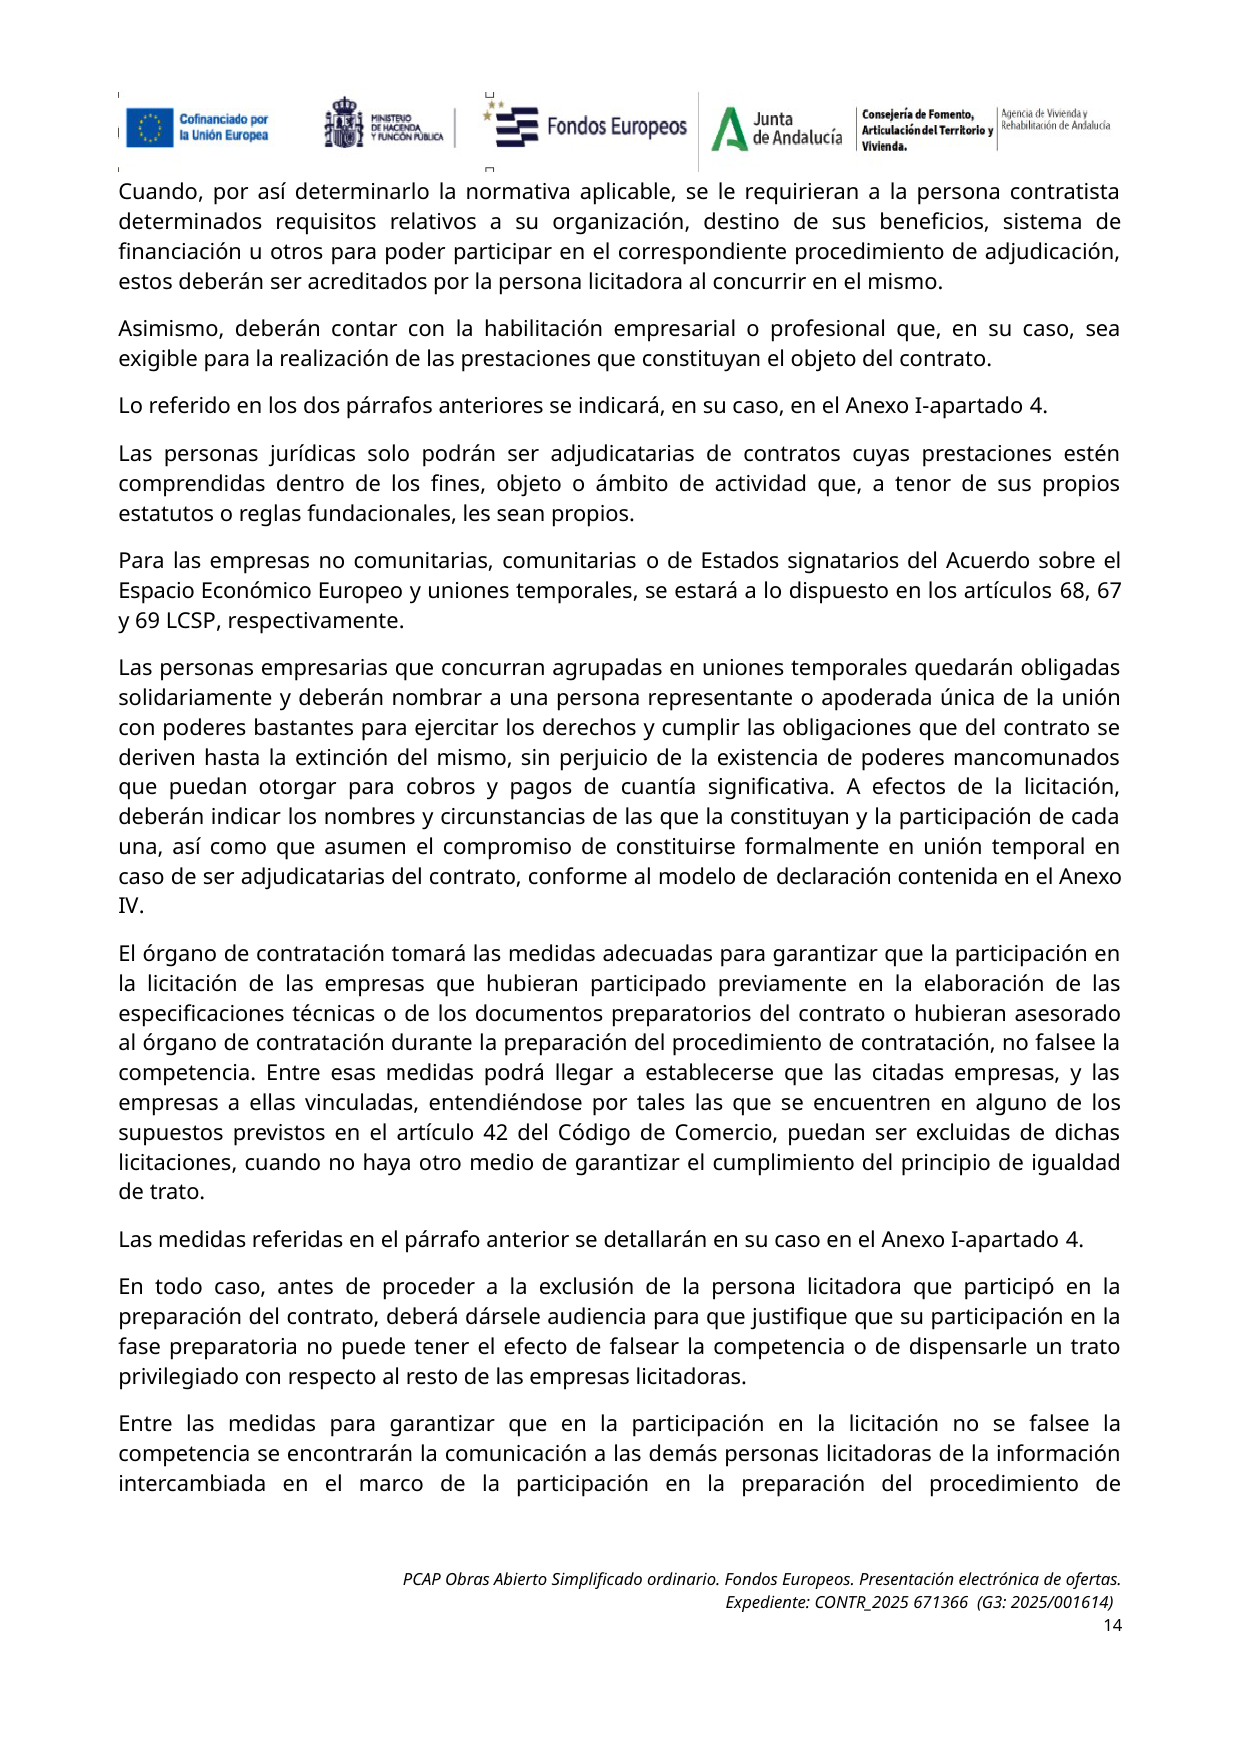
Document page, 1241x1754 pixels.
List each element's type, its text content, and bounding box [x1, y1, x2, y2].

text El órgano de contratación tomará las medidas adecuadas para garantizar que la participación en la licitación de las empresas que hubieran participado previamente en la elaboración de las especificaciones técnicas o de los documentos preparatorios del contrato o hubieran asesorado al órgano de contratación durante la preparación del procedimiento de contratación, no falsee la competencia. Entre esas medidas podrá llegar a establecerse que las citadas empresas, y las empresas a ellas vinculadas, entendiéndose por tales las que se encuentren en alguno de los supuestos previstos en el artículo 42 del Código de Comercio, puedan ser excluidas de dichas licitaciones, cuando no haya otro medio de garantizar el cumplimiento del principio de igualdad de trato. [118, 938, 1122, 1206]
text En todo caso, antes de proceder a la exclusión de la persona licitadora que participó en la preparación del contrato, deberá dársele audiencia para que justifique que su participación en la fase preparatoria no puede tener el efecto de falsear la competencia o de dispensarle un trato privilegiado con respecto al resto de las empresas licitadoras. [118, 1271, 1122, 1391]
text Las personas empresarias que concurran agrupadas en uniones temporales quedarán obligadas solidariamente y deberán nombrar a una persona representante o apoderada única de la unión con poderes bastantes para ejercitar los derechos y cumplir las obligaciones que del contrato se deriven hasta la extinción del mismo, sin perjuicio de la existencia de poderes mancomunados que puedan otorgar para cobros y pagos de cuantía significativa. A efectos de la licitación, deberán indicar los nombres y circunstancias de las que la constituyan y la participación de cada una, así como que asumen el compromiso de constituirse formalmente en unión temporal en caso de ser adjudicatarias del contrato, conforme al modelo de declaración contenida en el Anexo IV. [118, 652, 1122, 920]
text Asimismo, deberán contar con la habilitación empresarial o profesional que, en su caso, sea exigible para la realización de las prestaciones que constituyan el objeto del contrato. [118, 313, 1122, 373]
picture [118, 89, 1123, 172]
text Para las empresas no comunitarias, comunitarias o de Estados signatarios del Acuerdo sobre el Espacio Económico Europeo y uniones temporales, se estará a lo dispuesto en los artículos 68, 67 y 69 LCSP, respectivamente. [118, 545, 1122, 634]
text Lo referido en los dos párrafos anteriores se indicará, en su caso, en el Anexo I-apartado 4. [118, 391, 1122, 420]
text Entre las medidas para garantizar que en la participación en la licitación no se falsee la competencia se encontrarán la comunicación a las demás personas licitadoras de la información intercambiada en el marco de la participación en la preparación del procedimiento de [118, 1408, 1122, 1498]
text Las medidas referidas en el párrafo anterior se detallarán en su caso en el Anexo I-apartado 4. [118, 1224, 1122, 1254]
text Cuando, por así determinarlo la normativa aplicable, se le requirieran a la persona contratista determinados requisitos relativos a su organización, destino de sus beneficios, sistema de financiación u otros para poder participar en el correspondiente procedimiento de adjudicación, estos deberán ser acreditados por la persona licitadora al concurrir en el mismo. [118, 176, 1122, 296]
text Las personas jurídicas solo podrán ser adjudicatarias de contratos cuyas prestaciones estén comprendidas dentro de los fines, objeto o ámbito de actividad que, a tenor de sus propios estatutos o reglas fundacionales, les sean propios. [118, 438, 1122, 527]
